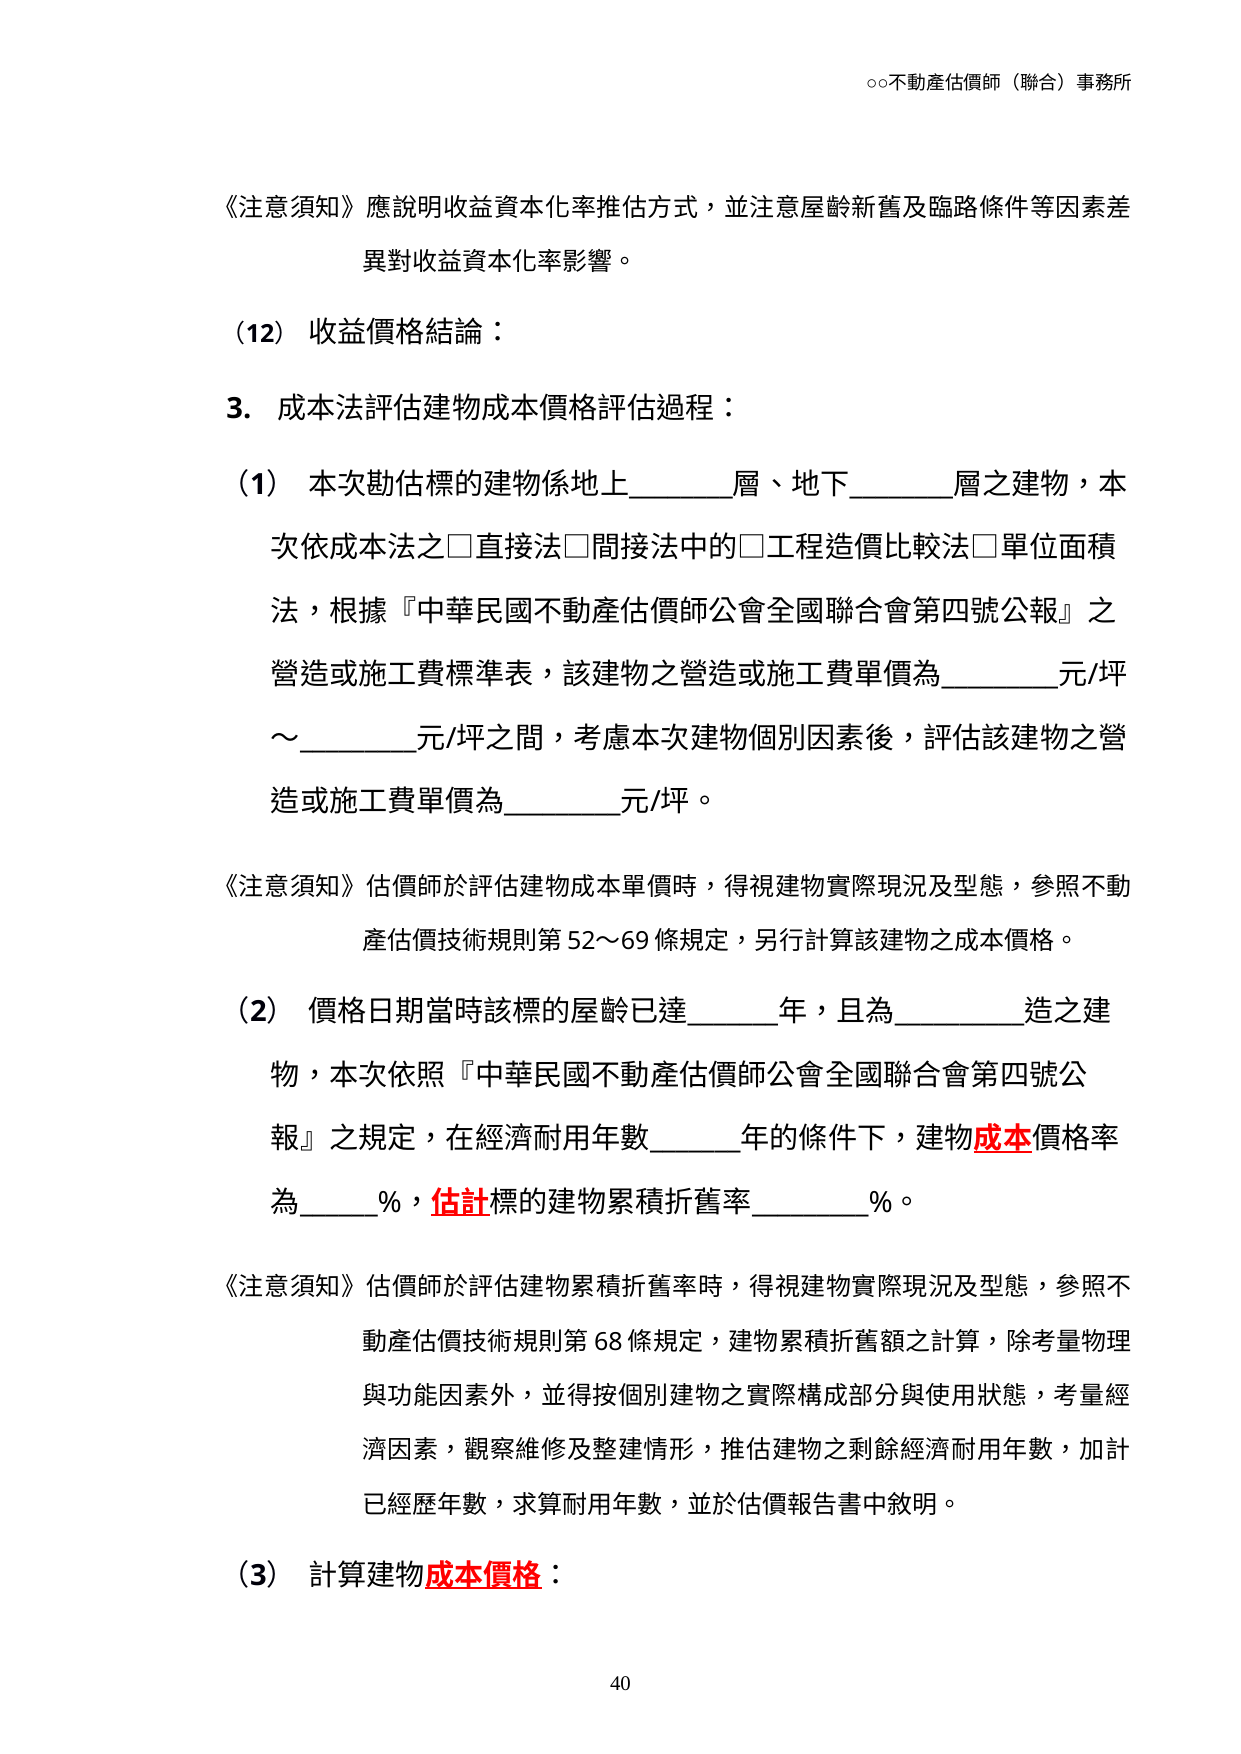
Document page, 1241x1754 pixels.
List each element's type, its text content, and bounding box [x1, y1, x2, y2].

list 收益價格結論： [221, 308, 1132, 351]
text 《注意須知》估價師於評估建物成本單價時，得視建物實際現況及型態，參照不動產估價技術規則第52～69條規定，另行計算該建物之成本價格。 [213, 866, 1132, 957]
text 《注意須知》估價師於評估建物累積折舊率時，得視建物實際現況及型態，參照不動產估價技術規則第68條規定，建物累積折舊額之計算，除考量物理與功能因素外，並得按個別建物之實際構成部分與使用狀態，考量經濟因素，觀察維修及整建情形，推估建物之剩餘經濟耐用年數，加計已經歷年數，求算耐用年數，並於估價報告書中敘明。 [213, 1267, 1132, 1521]
subtitle 成本法評估建物成本價格評估過程： [226, 384, 1132, 427]
list 計算建物成本價格： [221, 1551, 1132, 1593]
list 本次勘估標的建物係地上________層、地下________層之建物，本次依成本法之□直接法□間接法中的□工程造價比較法□單位面積法，根據『中華民國不動產估價師公會全國聯合會第四號公報』之營造或施工費標準表，該建物之營造或施工費單價為_________元/坪～_________元/坪之間，考慮本次建物個別因素後，評估該建物之營造或施工費單價為_________元/坪。 [221, 460, 1132, 820]
list 價格日期當時該標的屋齡已達_______年，且為__________造之建物，本次依照『中華民國不動產估價師公會全國聯合會第四號公報』之規定，在經濟耐用年數_______年的條件下，建物成本價格率為______%，估計標的建物累積折舊率_________%。 [221, 988, 1132, 1221]
text 《注意須知》應說明收益資本化率推估方式，並注意屋齡新舊及臨路條件等因素差異對收益資本化率影響。 [213, 187, 1132, 278]
